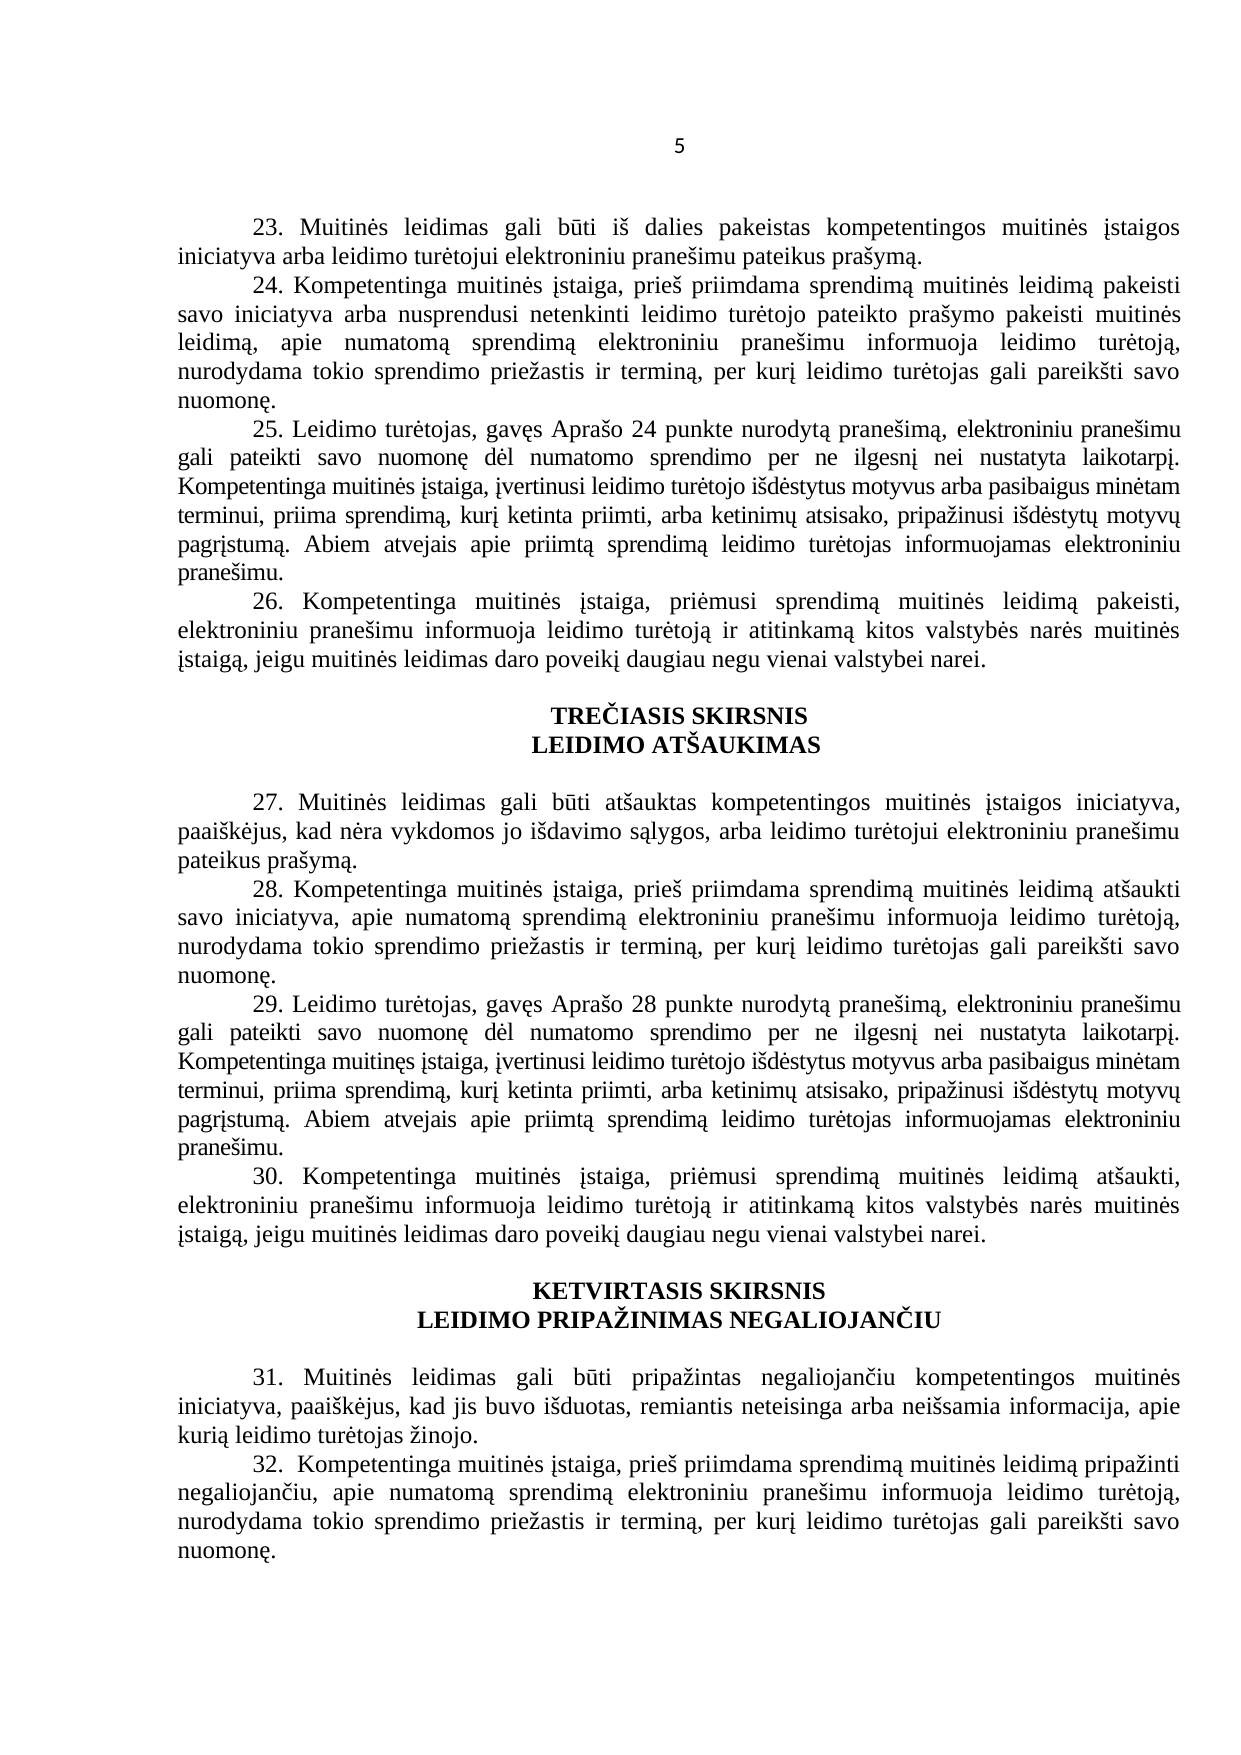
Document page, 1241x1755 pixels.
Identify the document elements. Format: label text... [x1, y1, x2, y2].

text 25. Leidimo turėtojas, gavęs Aprašo 24 punkte nurodytą pranešimą, elektroniniu pranešimu gali pateikti savo nuomonę dėl numatomo sprendimo per ne ilgesnį nei nustatyta laikotarpį. Kompetentinga muitinės įstaiga, įvertinusi leidimo turėtojo išdėstytus motyvus arba pasibaigus minėtam terminui, priima sprendimą, kurį ketinta priimti, arba ketinimų atsisako, pripažinusi išdėstytų motyvų pagrįstumą. Abiem atvejais apie priimtą sprendimą leidimo turėtojas informuojamas elektroniniu pranešimu. [177, 414, 1181, 586]
text 29. Leidimo turėtojas, gavęs Aprašo 28 punkte nurodytą pranešimą, elektroniniu pranešimu gali pateikti savo nuomonę dėl numatomo sprendimo per ne ilgesnį nei nustatyta laikotarpį. Kompetentinga muitinęs įstaiga, įvertinusi leidimo turėtojo išdėstytus motyvus arba pasibaigus minėtam terminui, priima sprendimą, kurį ketinta priimti, arba ketinimų atsisako, pripažinusi išdėstytų motyvų pagrįstumą. Abiem atvejais apie priimtą sprendimą leidimo turėtojas informuojamas elektroniniu pranešimu. [177, 989, 1181, 1161]
text KETVIRTASIS SKIRSNIS [177, 1276, 1181, 1305]
text 32. Kompetentinga muitinės įstaiga, prieš priimdama sprendimą muitinės leidimą pripažinti negaliojančiu, apie numatomą sprendimą elektroniniu pranešimu informuoja leidimo turėtoją, nurodydama tokio sprendimo priežastis ir terminą, per kurį leidimo turėtojas gali pareikšti savo nuomonę. [177, 1449, 1181, 1564]
text 30. Kompetentinga muitinės įstaiga, priėmusi sprendimą muitinės leidimą atšaukti, elektroniniu pranešimu informuoja leidimo turėtoją ir atitinkamą kitos valstybės narės muitinės įstaigą, jeigu muitinės leidimas daro poveikį daugiau negu vienai valstybei narei. [177, 1161, 1181, 1247]
text LEIDIMO ATŠAUKIMAS [177, 730, 1181, 759]
text 28. Kompetentinga muitinės įstaiga, prieš priimdama sprendimą muitinės leidimą atšaukti savo iniciatyva, apie numatomą sprendimą elektroniniu pranešimu informuoja leidimo turėtoją, nurodydama tokio sprendimo priežastis ir terminą, per kurį leidimo turėtojas gali pareikšti savo nuomonę. [177, 874, 1181, 989]
text 23. Muitinės leidimas gali būti iš dalies pakeistas kompetentingos muitinės įstaigos iniciatyva arba leidimo turėtojui elektroniniu pranešimu pateikus prašymą. [177, 212, 1181, 270]
text 31. Muitinės leidimas gali būti pripažintas negaliojančiu kompetentingos muitinės iniciatyva, paaiškėjus, kad jis buvo išduotas, remiantis neteisinga arba neišsamia informacija, apie kurią leidimo turėtojas žinojo. [177, 1362, 1181, 1449]
text 26. Kompetentinga muitinės įstaiga, priėmusi sprendimą muitinės leidimą pakeisti, elektroniniu pranešimu informuoja leidimo turėtoją ir atitinkamą kitos valstybės narės muitinės įstaigą, jeigu muitinės leidimas daro poveikį daugiau negu vienai valstybei narei. [177, 586, 1181, 672]
text 24. Kompetentinga muitinės įstaiga, prieš priimdama sprendimą muitinės leidimą pakeisti savo iniciatyva arba nusprendusi netenkinti leidimo turėtojo pateikto prašymo pakeisti muitinės leidimą, apie numatomą sprendimą elektroniniu pranešimu informuoja leidimo turėtoją, nurodydama tokio sprendimo priežastis ir terminą, per kurį leidimo turėtojas gali pareikšti savo nuomonę. [177, 270, 1181, 414]
text TREČIASIS SKIRSNIS [177, 701, 1181, 730]
text 27. Muitinės leidimas gali būti atšauktas kompetentingos muitinės įstaigos iniciatyva, paaiškėjus, kad nėra vykdomos jo išdavimo sąlygos, arba leidimo turėtojui elektroniniu pranešimu pateikus prašymą. [177, 787, 1181, 874]
text LEIDIMO PRIPAŽINIMAS NEGALIOJANČIU [177, 1305, 1181, 1334]
